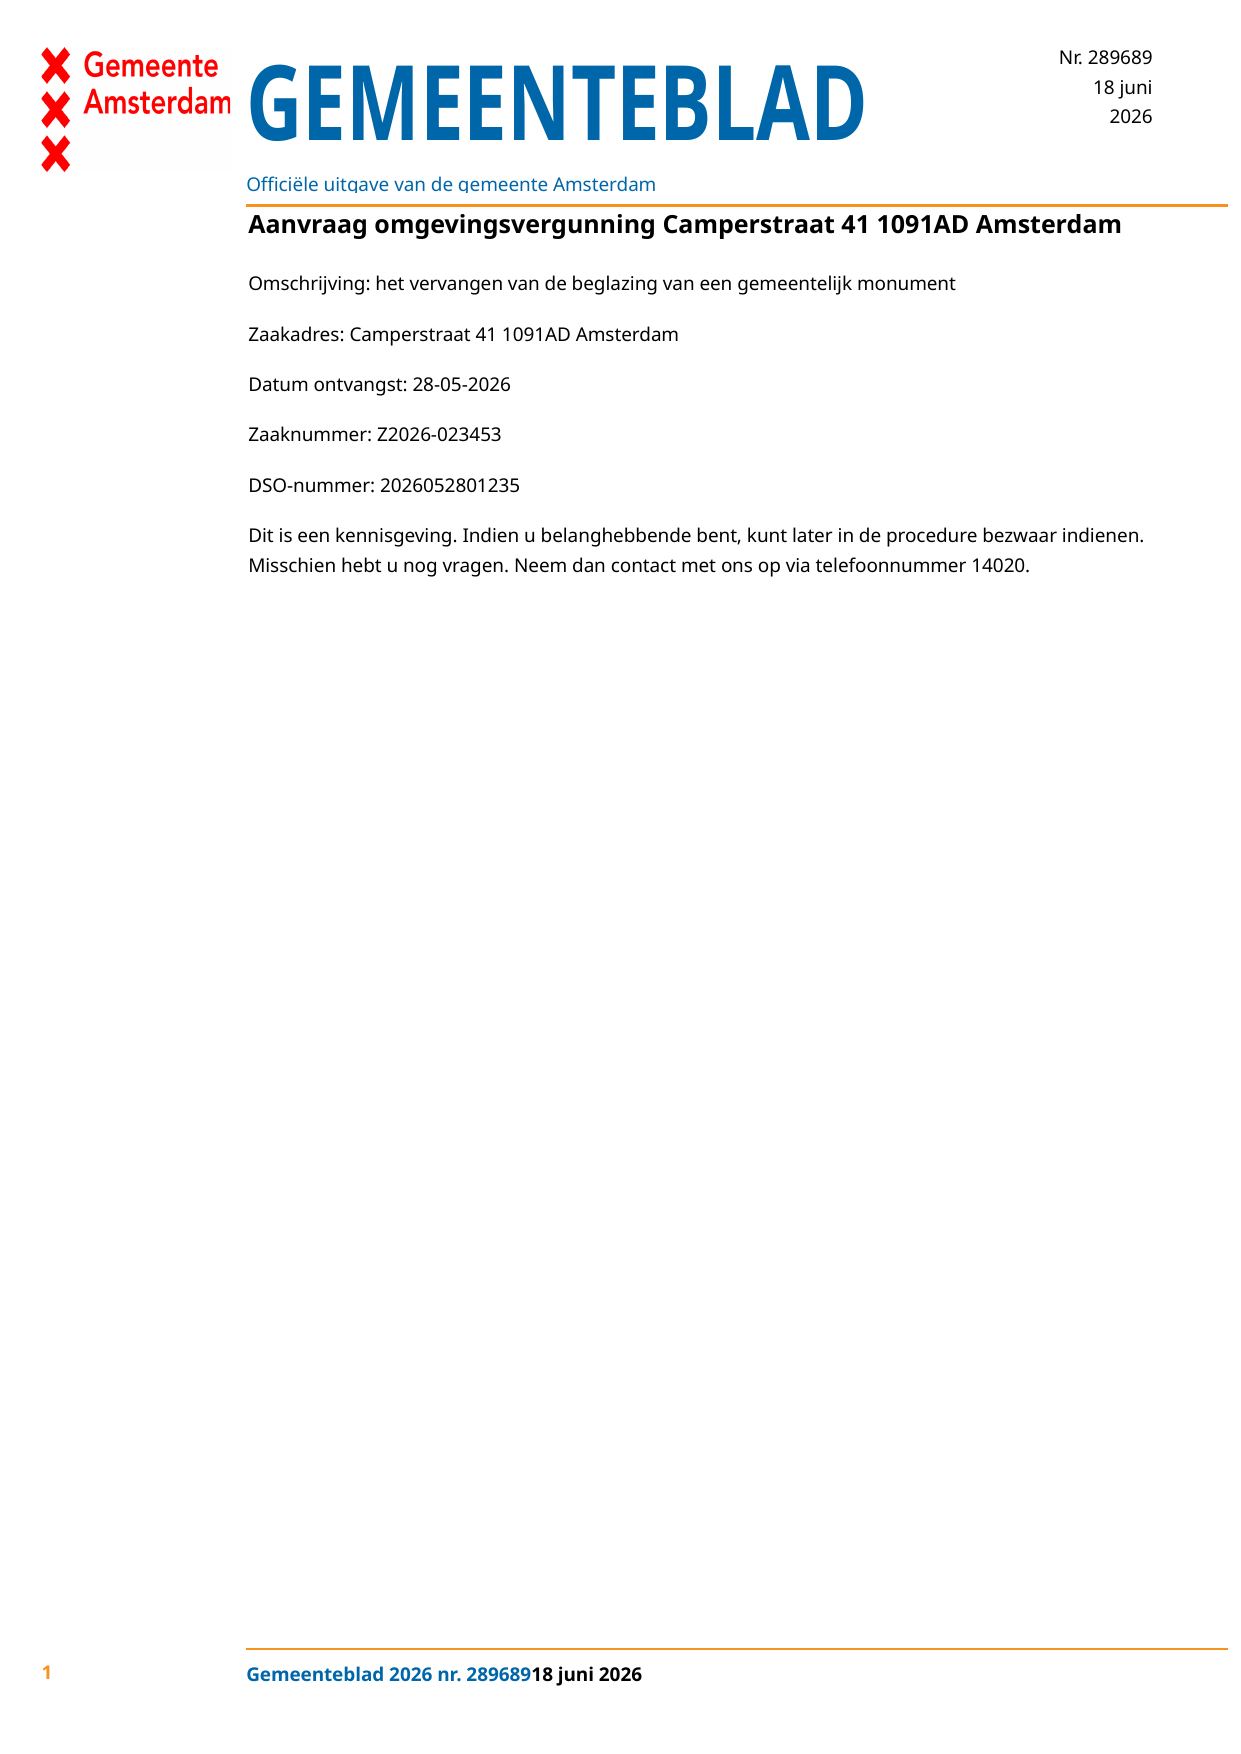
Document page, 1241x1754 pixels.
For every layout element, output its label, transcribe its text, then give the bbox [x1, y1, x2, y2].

text Zaakadres: Camperstraat 41 1091AD Amsterdam [248, 321, 1152, 346]
text Datum ontvangst: 28-05-2026 [248, 371, 1152, 397]
text Dit is een kennisgeving. Indien u belanghebbende bent, kunt later in de procedure bezwaar indienen. Misschien hebt u nog vragen. Neem dan contact met ons op via telefoonnummer 14020. [248, 522, 1152, 578]
text Omschrijving: het vervangen van de beglazing van een gemeentelijk monument [248, 270, 1152, 296]
text Zaaknummer: Z2026-023453 [248, 422, 1152, 447]
picture [41, 47, 231, 172]
text Aanvraag omgevingsvergunning Camperstraat 41 1091AD Amsterdam [248, 207, 1152, 241]
text DSO-nummer: 2026052801235 [248, 472, 1152, 498]
